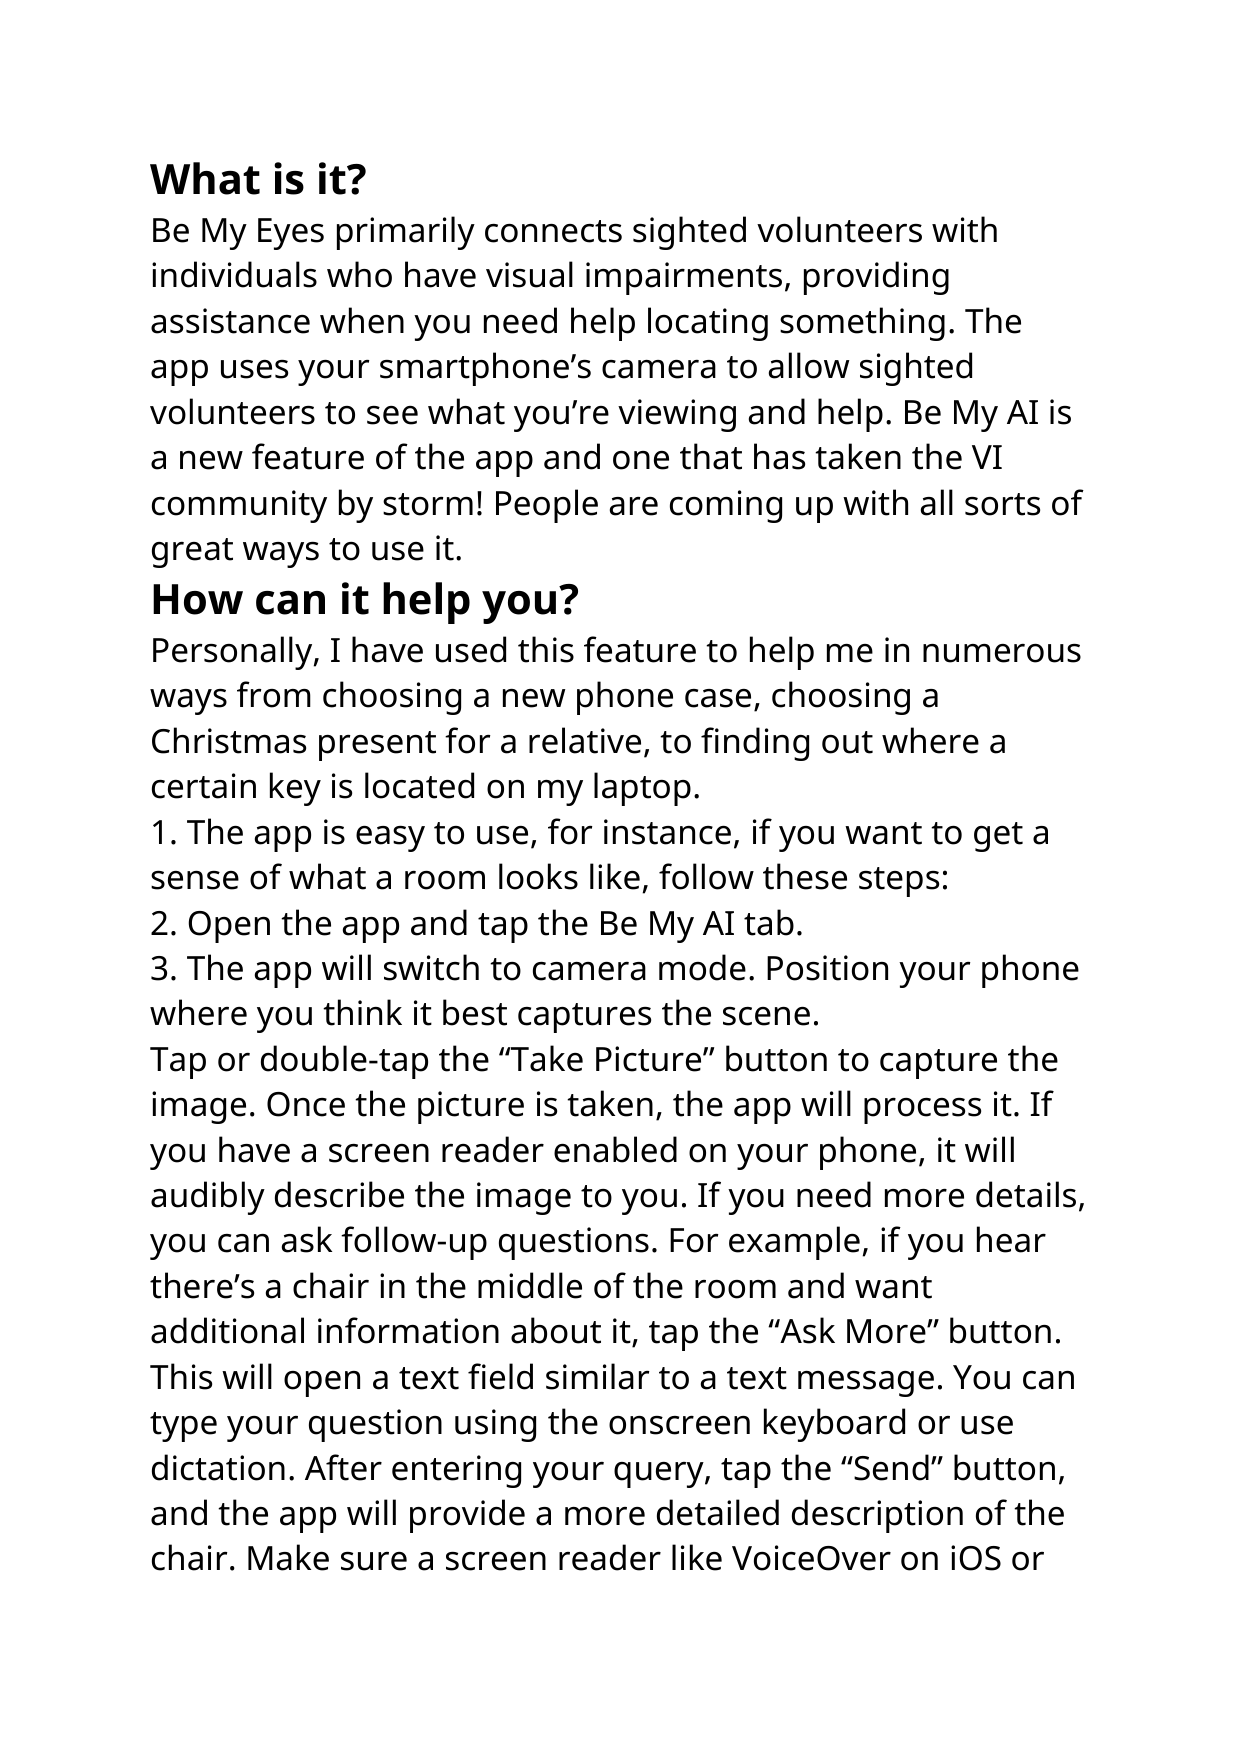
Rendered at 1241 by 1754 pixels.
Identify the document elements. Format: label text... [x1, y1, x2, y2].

text 3. The app will switch to camera mode. Position your phone [150, 945, 1090, 990]
text How can it help you? [150, 570, 1090, 627]
text Tap or double-tap the “Take Picture” button to capture the image. Once the picture is taken, the app will process it. If you have a screen reader enabled on your phone, it will audibly describe the image to you. If you need more details, you can ask follow-up questions. For example, if you hear there’s a chair in the middle of the room and want additional information about it, tap the “Ask More” button. This will open a text field similar to a text message. You can type your question using the onscreen keyboard or use dictation. After entering your query, tap the “Send” button, and the app will provide a more detailed description of the chair. Make sure a screen reader like VoiceOver on iOS or [150, 1036, 1090, 1581]
text Personally, I have used this feature to help me in numerous ways from choosing a new phone case, choosing a Christmas present for a relative, to finding out where a certain key is located on my laptop. [150, 627, 1090, 808]
text What is it? [150, 150, 1090, 207]
text 2. Open the app and tap the Be My AI tab. [150, 899, 1090, 945]
text where you think it best captures the scene. [150, 990, 1090, 1036]
text Be My Eyes primarily connects sighted volunteers with individuals who have visual impairments, providing assistance when you need help locating something. The app uses your smartphone’s camera to allow sighted volunteers to see what you’re viewing and help. Be My AI is a new feature of the app and one that has taken the VI community by storm! People are coming up with all sorts of great ways to use it. [150, 207, 1090, 570]
text 1. The app is easy to use, for instance, if you want to get a sense of what a room looks like, follow these steps: [150, 808, 1090, 899]
